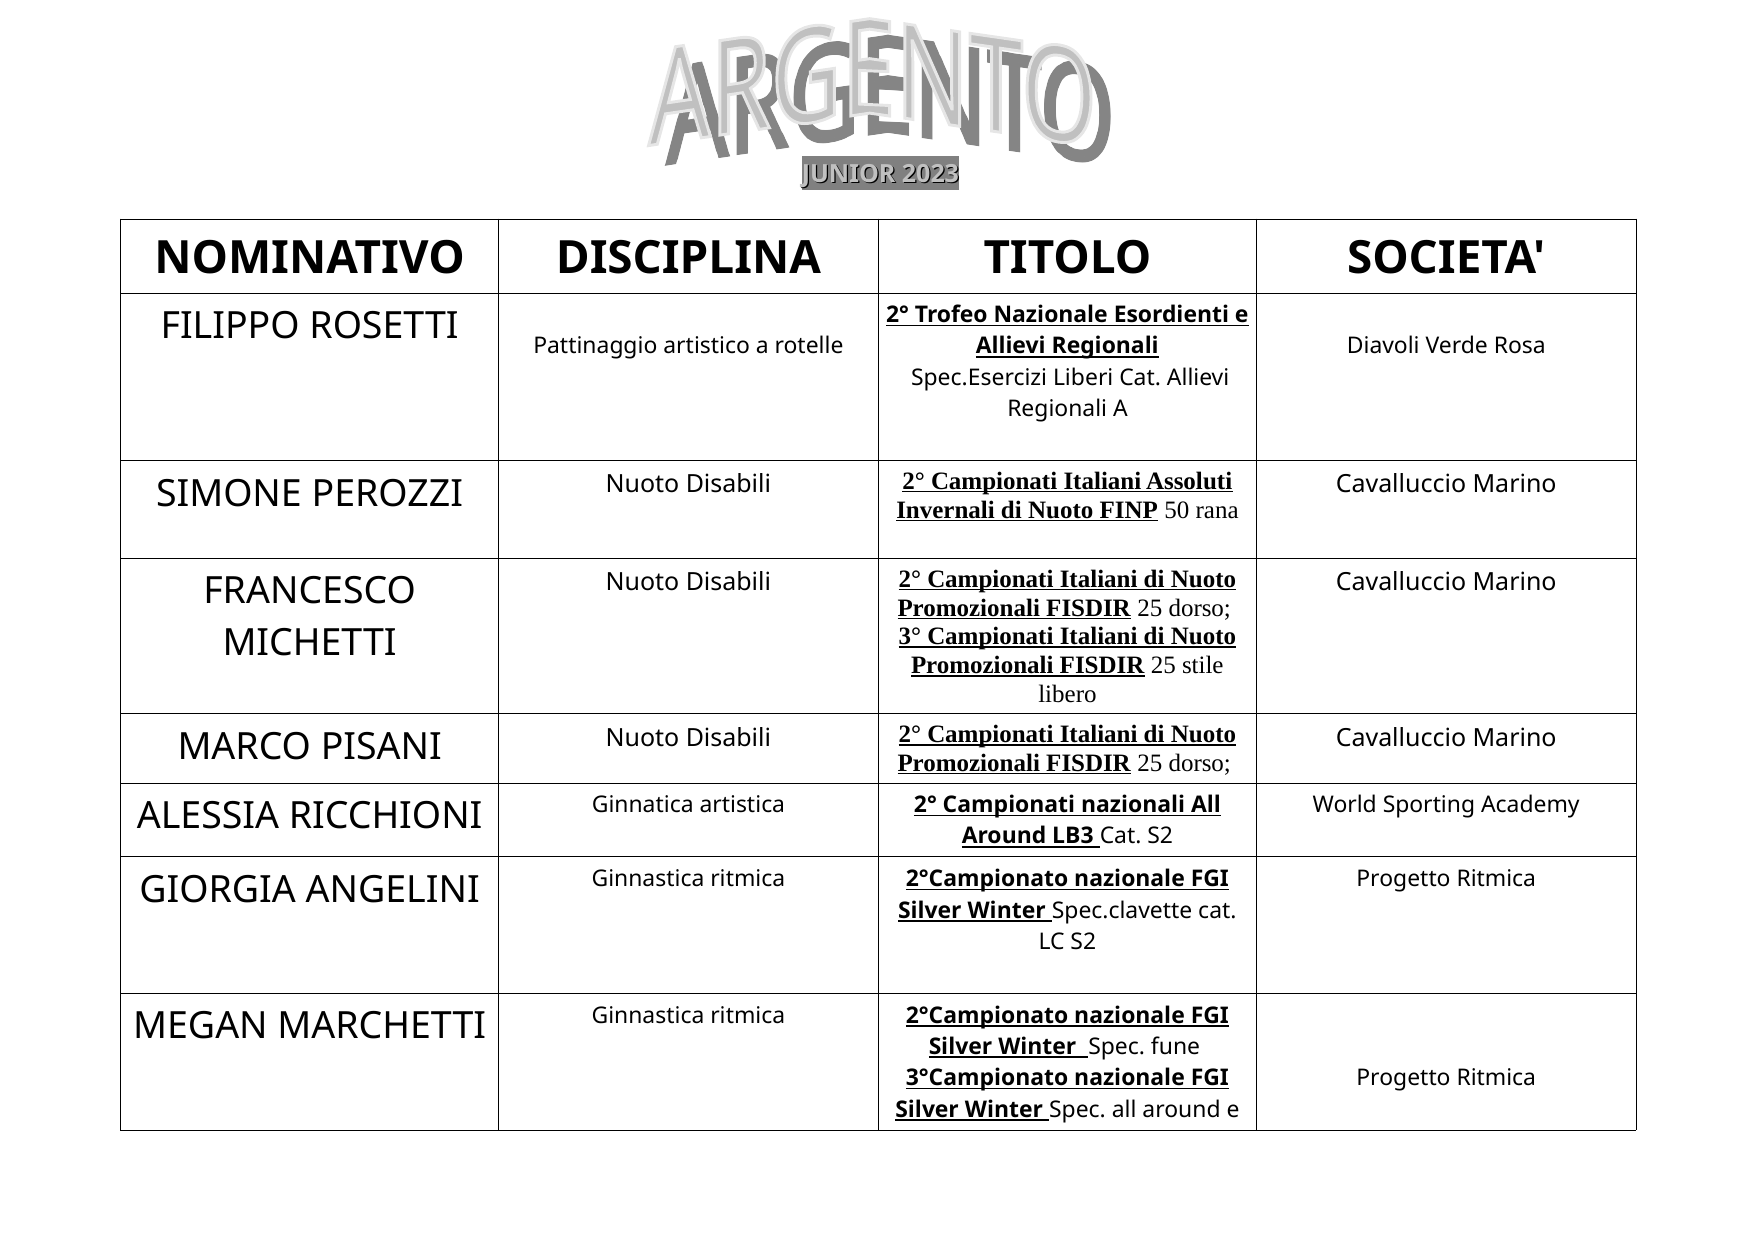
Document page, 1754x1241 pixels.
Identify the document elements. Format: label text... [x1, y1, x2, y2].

table_cell Cavalluccio Marino [1257, 559, 1636, 713]
table_cell Ginnastica ritmica [499, 857, 878, 993]
table_cell 2°Campionato nazionale FGI Silver Winter Spec.clavette cat. LC S2 [879, 857, 1256, 993]
table_cell MEGAN MARCHETTI [121, 994, 498, 1129]
table_cell Cavalluccio Marino [1257, 714, 1636, 782]
table_cell GIORGIA ANGELINI [121, 857, 498, 993]
text JUNIOR 2023 [118, 156, 1636, 190]
table_cell Cavalluccio Marino [1257, 461, 1636, 558]
table_cell FILIPPO ROSETTI [121, 294, 498, 460]
table_header NOMINATIVO [121, 220, 498, 292]
table_cell FRANCESCO MICHETTI [121, 559, 498, 713]
table_cell 2° Campionati nazionali All Around LB3 Cat. S2 [879, 784, 1256, 856]
table_cell SIMONE PEROZZI [121, 461, 498, 558]
table_cell 2° Trofeo Nazionale Esordienti e Allievi Regionali Spec.Esercizi Liberi Cat. Allievi Regionali A [879, 294, 1256, 460]
table_cell 2° Campionati Italiani di Nuoto Promozionali FISDIR 25 dorso; [879, 714, 1256, 782]
table_cell Nuoto Disabili [499, 461, 878, 558]
table_cell 2° Campionati Italiani di Nuoto Promozionali FISDIR 25 dorso; 3° Campionati Italiani di Nuoto Promozionali FISDIR 25 stile libero [879, 559, 1256, 713]
table_cell Nuoto Disabili [499, 559, 878, 713]
table_cell ALESSIA RICCHIONI [121, 784, 498, 856]
table_header DISCIPLINA [499, 220, 878, 292]
table_cell World Sporting Academy [1257, 784, 1636, 856]
table_cell Pattinaggio artistico a rotelle [499, 294, 878, 460]
table_cell 2° Campionati Italiani Assoluti Invernali di Nuoto FINP 50 rana [879, 461, 1256, 558]
table_cell Ginnastica ritmica [499, 994, 878, 1129]
table_cell Nuoto Disabili [499, 714, 878, 782]
table_header SOCIETA' [1257, 220, 1636, 292]
table_cell 2°Campionato nazionale FGI Silver Winter Spec. fune 3°Campionato nazionale FGI Silver Winter Spec. all around e [879, 994, 1256, 1129]
table_cell Progetto Ritmica [1257, 857, 1636, 993]
table_header TITOLO [879, 220, 1256, 292]
table_cell Progetto Ritmica [1257, 994, 1636, 1129]
table_cell MARCO PISANI [121, 714, 498, 782]
table_cell Ginnatica artistica [499, 784, 878, 856]
table_cell Diavoli Verde Rosa [1257, 294, 1636, 460]
